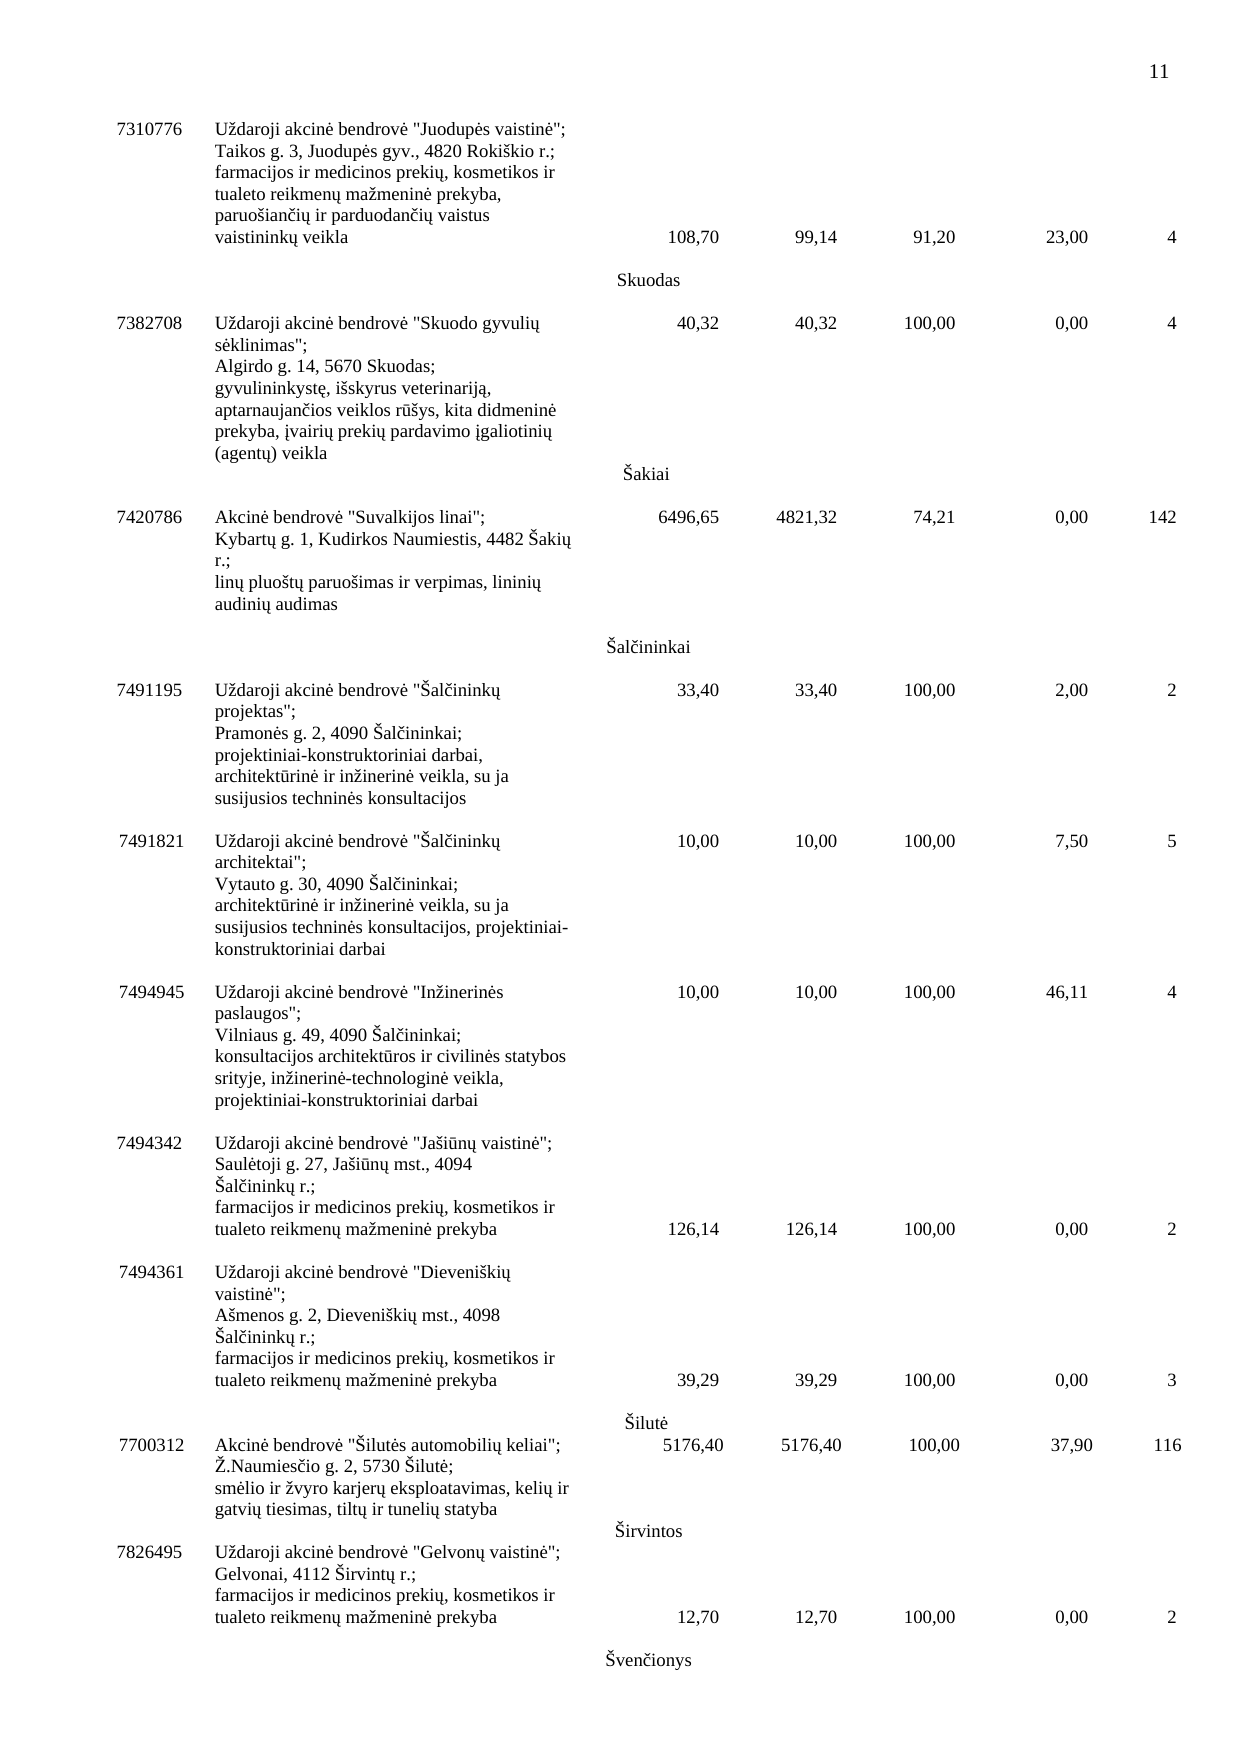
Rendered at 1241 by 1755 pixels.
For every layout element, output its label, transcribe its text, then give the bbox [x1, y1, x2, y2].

table_cell 7,50 [971, 830, 1104, 981]
table_cell 99,14 [735, 118, 853, 269]
table_cell 7420786 [100, 506, 203, 636]
table_cell Širvintos [100, 1520, 1192, 1541]
table_cell Šilutė [100, 1412, 1192, 1433]
table_cell 100,00 [853, 312, 971, 463]
table_cell 7700312 [100, 1434, 203, 1520]
table_cell 5 [1104, 830, 1192, 981]
table_cell Šakiai [100, 463, 1192, 506]
table_cell 33,40 [735, 679, 853, 830]
table_cell Šalčininkai [100, 636, 1192, 679]
table_cell 100,00 [853, 1541, 971, 1649]
table_cell 7491821 [100, 830, 203, 981]
table_cell Švenčionys [100, 1649, 1192, 1692]
table_cell 2 [1104, 1541, 1192, 1649]
table_cell 10,00 [735, 981, 853, 1132]
table_cell 142 [1104, 506, 1192, 636]
table_cell Akcinė bendrovė "Suvalkijos linai"; Kybartų g. 1, Kudirkos Naumiestis, 4482 Šakių r.; linų pluoštų paruošimas ir verpimas, lininių audinių audimas [203, 506, 587, 636]
table_cell Uždaroji akcinė bendrovė "Dieveniškių vaistinė"; Ašmenos g. 2, Dieveniškių mst., 4098 Šalčininkų r.; farmacijos ir medicinos prekių, kosmetikos ir tualeto reikmenų mažmeninė prekyba [203, 1261, 587, 1412]
table_cell Skuodas [100, 269, 1192, 312]
table_cell 7382708 [100, 312, 203, 463]
table_cell 40,32 [735, 312, 853, 463]
table_cell 7491195 [100, 679, 203, 830]
table_cell 7310776 [100, 118, 203, 269]
table_cell 10,00 [587, 830, 735, 981]
table_cell 4 [1104, 118, 1192, 269]
table_cell Akcinė bendrovė "Šilutės automobilių keliai"; Ž.Naumiesčio g. 2, 5730 Šilutė; smėlio ir žvyro karjerų eksploatavimas, kelių ir gatvių tiesimas, tiltų ir tunelių statyba [203, 1434, 587, 1520]
table_cell Uždaroji akcinė bendrovė "Inžinerinės paslaugos"; Vilniaus g. 49, 4090 Šalčininkai; konsultacijos architektūros ir civilinės statybos srityje, inžinerinė-technologinė veikla, projektiniai-konstruktoriniai darbai [203, 981, 587, 1132]
table_cell 100,00 [853, 1434, 971, 1520]
table_cell 37,90 [971, 1434, 1104, 1520]
table_cell 46,11 [971, 981, 1104, 1132]
table_cell 5176,40 [735, 1434, 853, 1520]
table_cell 91,20 [853, 118, 971, 269]
table_cell 2 [1104, 1132, 1192, 1261]
table_cell 74,21 [853, 506, 971, 636]
table_cell Uždaroji akcinė bendrovė "Skuodo gyvulių sėklinimas"; Algirdo g. 14, 5670 Skuodas; gyvulininkystę, išskyrus veterinariją, aptarnaujančios veiklos rūšys, kita didmeninė prekyba, įvairių prekių pardavimo įgaliotinių (agentų) veikla [203, 312, 587, 463]
table_cell Uždaroji akcinė bendrovė "Gelvonų vaistinė"; Gelvonai, 4112 Širvintų r.; farmacijos ir medicinos prekių, kosmetikos ir tualeto reikmenų mažmeninė prekyba [203, 1541, 587, 1649]
table_cell 3 [1104, 1261, 1192, 1412]
table_cell 10,00 [587, 981, 735, 1132]
table_cell 12,70 [735, 1541, 853, 1649]
table_cell 7494361 [100, 1261, 203, 1412]
table_cell Uždaroji akcinė bendrovė "Šalčininkų projektas"; Pramonės g. 2, 4090 Šalčininkai; projektiniai-konstruktoriniai darbai, architektūrinė ir inžinerinė veikla, su ja susijusios techninės konsultacijos [203, 679, 587, 830]
table_cell 0,00 [971, 1261, 1104, 1412]
table_cell 39,29 [587, 1261, 735, 1412]
table_cell 0,00 [971, 1132, 1104, 1261]
table_cell 23,00 [971, 118, 1104, 269]
table_cell 0,00 [971, 1541, 1104, 1649]
table_cell 100,00 [853, 679, 971, 830]
table_cell 100,00 [853, 1261, 971, 1412]
table_cell 108,70 [587, 118, 735, 269]
table_cell 6496,65 [587, 506, 735, 636]
table_cell 7494945 [100, 981, 203, 1132]
table_cell 2 [1104, 679, 1192, 830]
table_cell 116 [1104, 1434, 1192, 1520]
table_cell 39,29 [735, 1261, 853, 1412]
table_cell 33,40 [587, 679, 735, 830]
table_cell 4 [1104, 981, 1192, 1132]
table_cell 126,14 [735, 1132, 853, 1261]
table_cell 12,70 [587, 1541, 735, 1649]
table_cell 7826495 [100, 1541, 203, 1649]
table_cell 126,14 [587, 1132, 735, 1261]
table_cell 0,00 [971, 312, 1104, 463]
table_cell Uždaroji akcinė bendrovė "Šalčininkų architektai"; Vytauto g. 30, 4090 Šalčininkai; architektūrinė ir inžinerinė veikla, su ja susijusios techninės konsultacijos, projektiniai-konstruktoriniai darbai [203, 830, 587, 981]
table_cell 40,32 [587, 312, 735, 463]
table_cell 4821,32 [735, 506, 853, 636]
table_cell 100,00 [853, 1132, 971, 1261]
table_cell 100,00 [853, 830, 971, 981]
table_cell 5176,40 [587, 1434, 735, 1520]
table_cell 7494342 [100, 1132, 203, 1261]
table_cell 2,00 [971, 679, 1104, 830]
table_cell Uždaroji akcinė bendrovė "Juodupės vaistinė"; Taikos g. 3, Juodupės gyv., 4820 Rokiškio r.; farmacijos ir medicinos prekių, kosmetikos ir tualeto reikmenų mažmeninė prekyba, paruošiančių ir parduodančių vaistus vaistininkų veikla [203, 118, 587, 269]
table_cell Uždaroji akcinė bendrovė "Jašiūnų vaistinė"; Saulėtoji g. 27, Jašiūnų mst., 4094 Šalčininkų r.; farmacijos ir medicinos prekių, kosmetikos ir tualeto reikmenų mažmeninė prekyba [203, 1132, 587, 1261]
table_cell 100,00 [853, 981, 971, 1132]
table_cell 10,00 [735, 830, 853, 981]
table_cell 0,00 [971, 506, 1104, 636]
table_cell 4 [1104, 312, 1192, 463]
